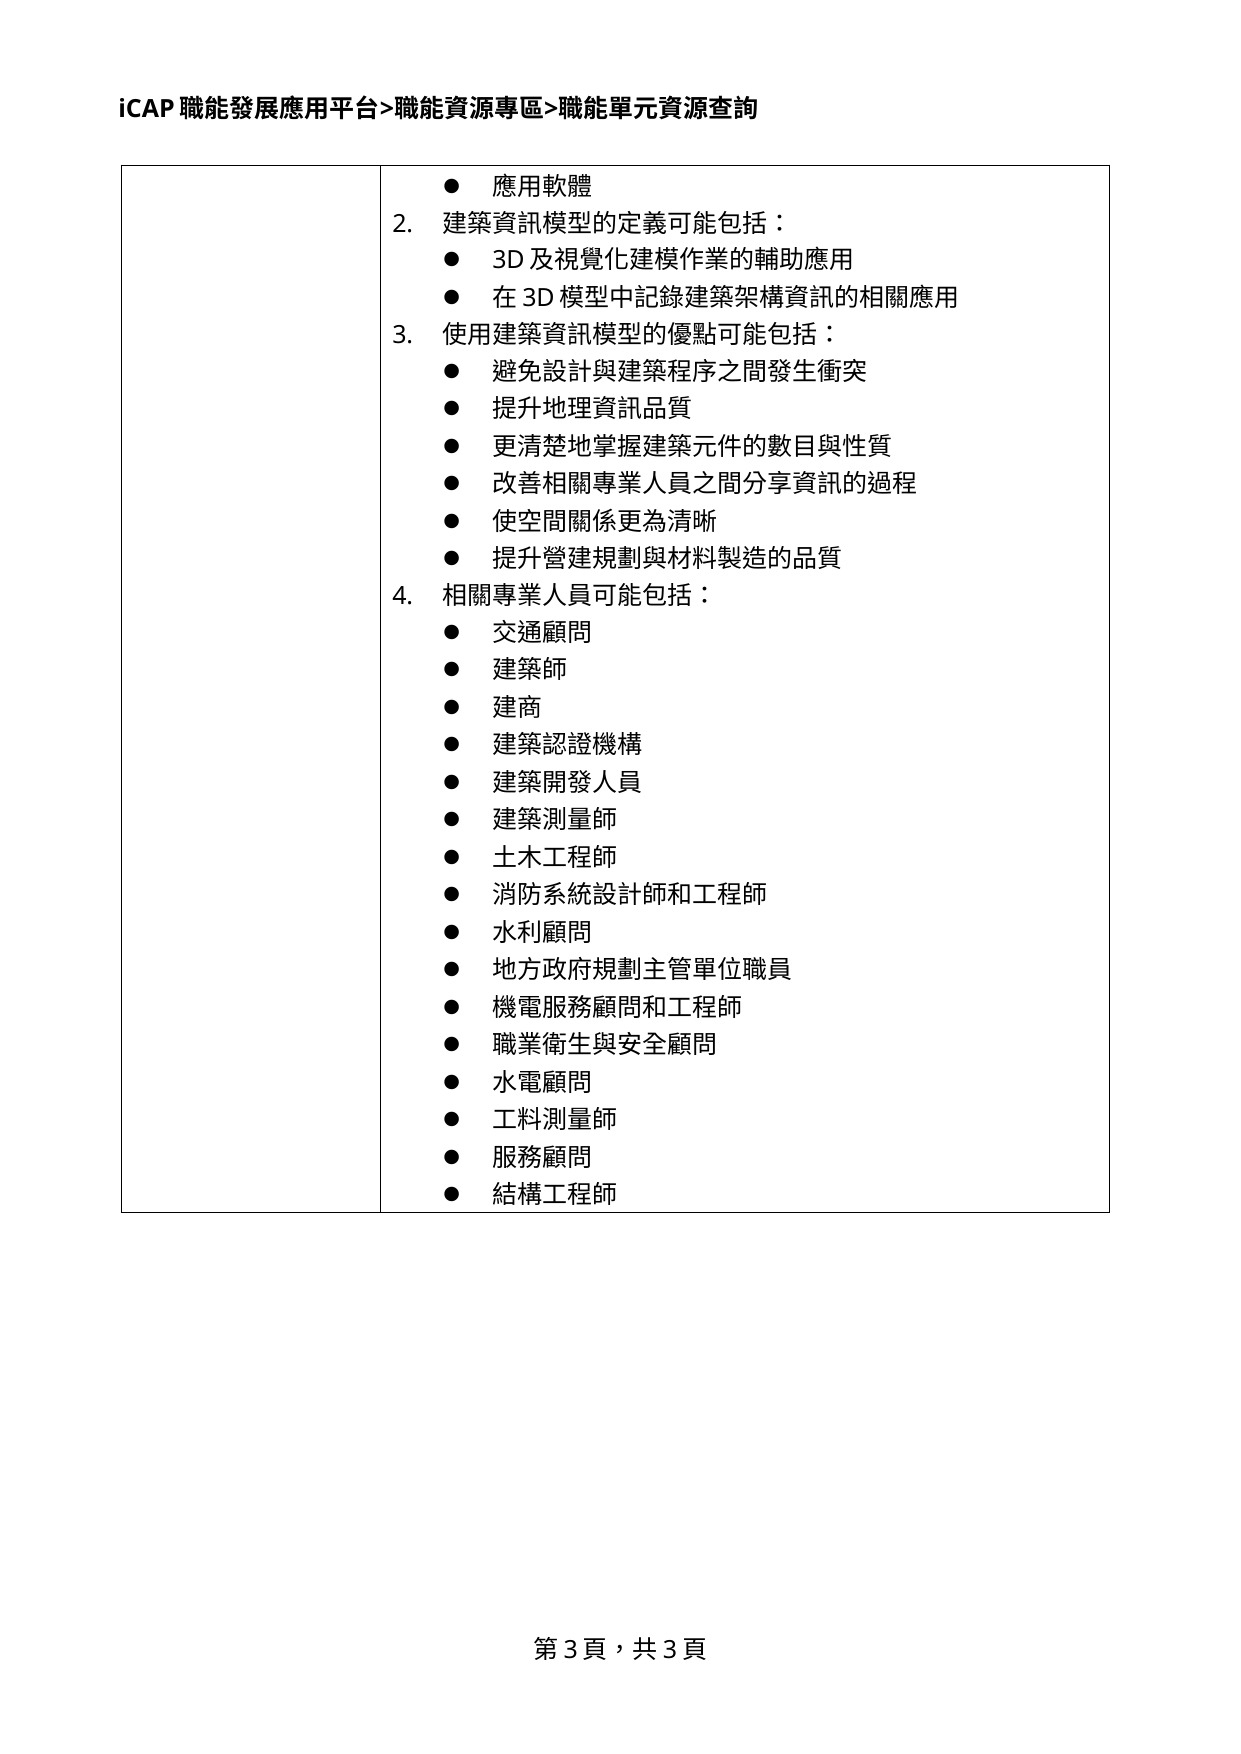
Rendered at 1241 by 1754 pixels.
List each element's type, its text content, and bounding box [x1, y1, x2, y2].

table_cell [122, 166, 380, 1212]
table_cell 雖然建築資訊模型為主要核心，但新技術範疇可能也包括： 電腦上的大容量儲存裝置 出圖機 印表機 掃描器 應用軟體 建築資訊模型的定義可能包括： 3D及視覺化建模作業的輔助應用 在3D模型中記錄建築架構資訊的相關應用 使用建築資訊模型的優點可能包括： 避免設計與建築程序之間發生衝突 提升地理資訊品質 更清楚地掌握建築元件的數目與性質 改善相關專業人員之間分享資訊的過程 使空間關係更為清晰 提升營建規劃與材料製造的品質 相關專業人員可能包括： 交通顧問 建築師 建商 建築認證機構 建築開發人員 建築測量師 土木工程師 消防系統設計師和工程師 水利顧問 地方政府規劃主管單位職員 機電服務顧問和工程師 職業衛生與安全顧問 水電顧問 工料測量師 服務顧問 結構工程師 [381, 166, 1109, 1212]
